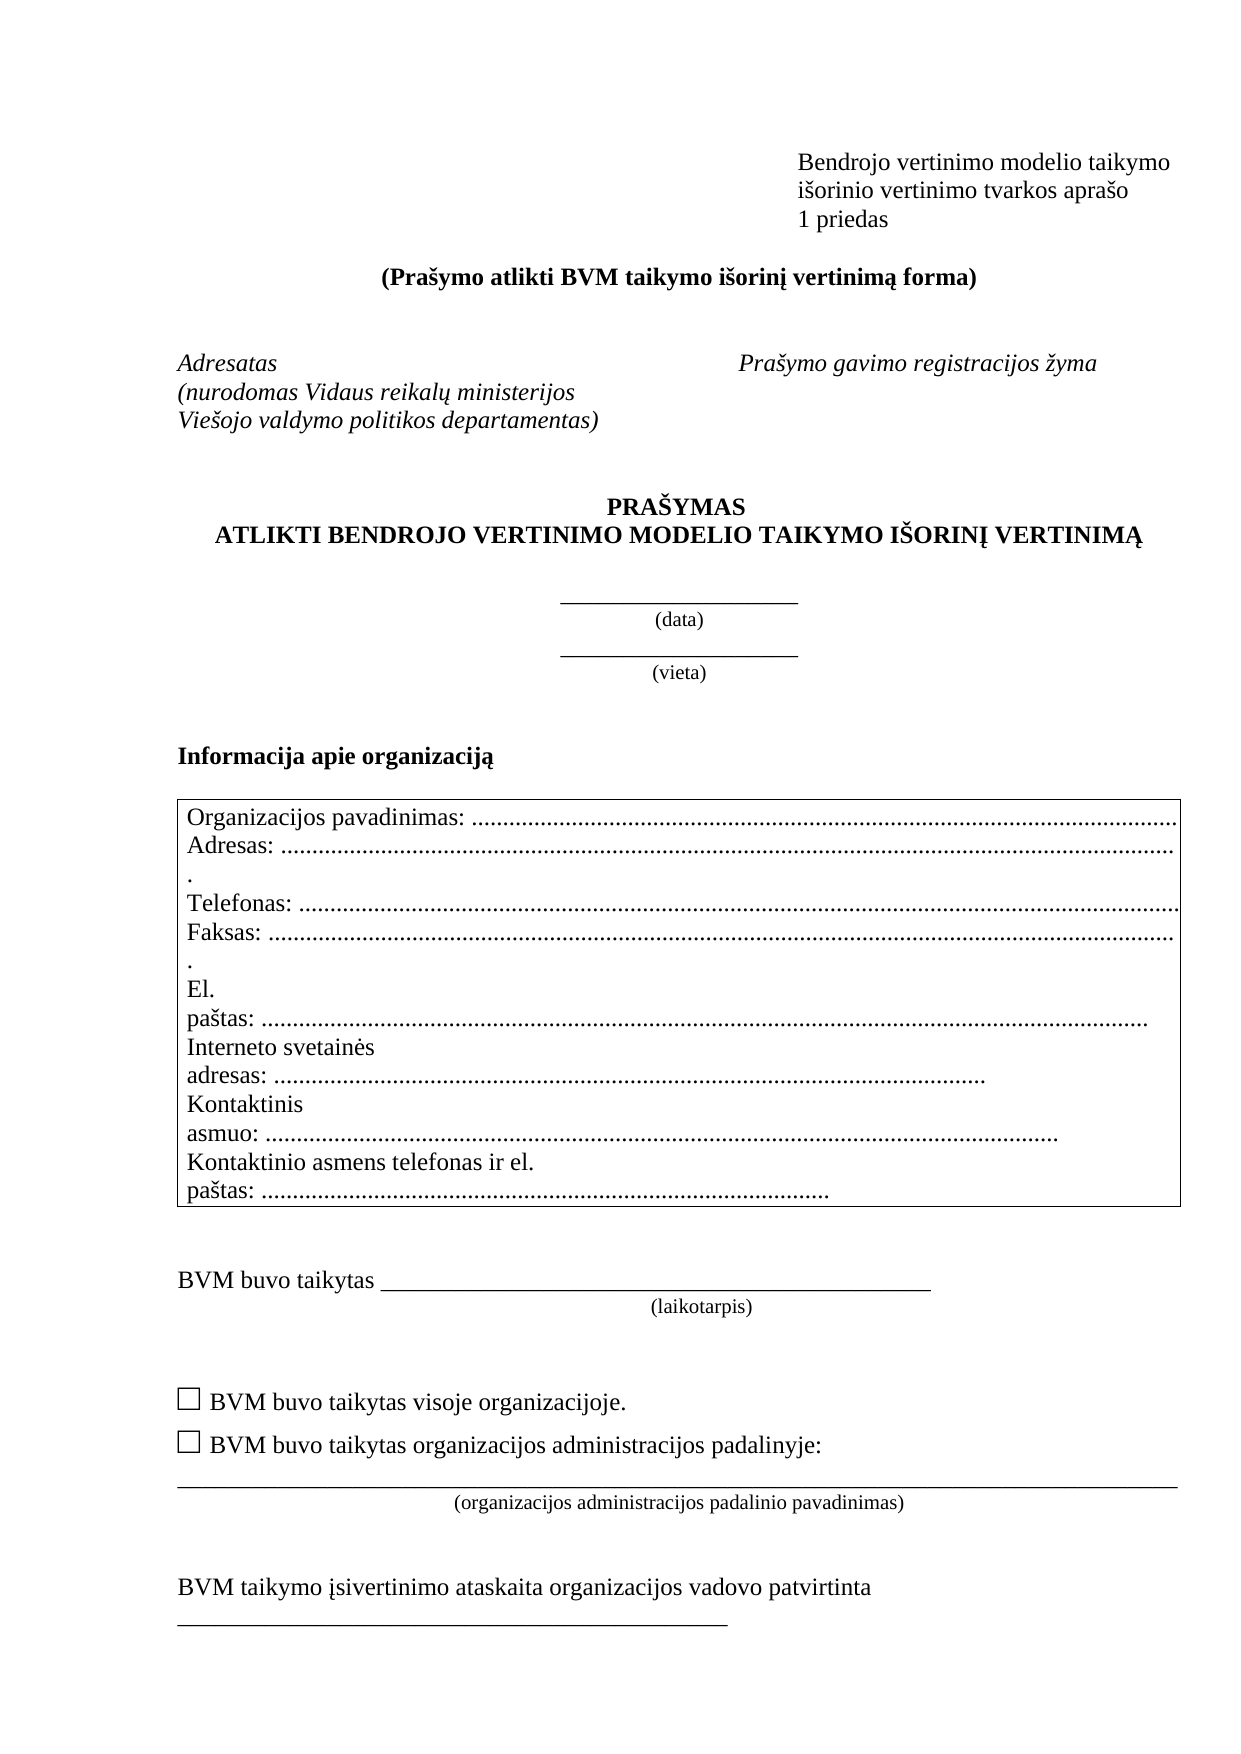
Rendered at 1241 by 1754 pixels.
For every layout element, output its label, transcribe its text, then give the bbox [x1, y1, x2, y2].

text Telefonas: ............................................................................................................................................. [178, 885, 1180, 914]
text Organizacijos pavadinimas: ................................................................................................................. [178, 800, 1180, 827]
text (Prašymo atlikti BVM taikymo išorinį vertinimą forma) [177, 262, 1181, 291]
text Interneto svetainės adresas: .................................................................................................................. [178, 1029, 1180, 1086]
text (data) [177, 607, 1181, 631]
text Informacija apie organizaciją [177, 741, 1181, 770]
text □ BVM buvo taikytas organizacijos administracijos padalinyje: [177, 1418, 1181, 1462]
text Adresatas Prašymo gavimo registracijos žyma [177, 348, 1181, 377]
text PRAŠYMAS [177, 492, 1181, 521]
text Kontaktinio asmens telefonas ir el. paštas: ........................................................................................... [178, 1144, 1180, 1206]
text BVM buvo taikytas ____________________________________________ [177, 1265, 1181, 1294]
text ____________________________________________ [177, 1601, 1181, 1629]
text ________________________________________________________________________________ [177, 1462, 1181, 1490]
text Kontaktinis asmuo: ............................................................................................................................... [178, 1086, 1180, 1144]
text Bendrojo vertinimo modelio taikymo išorinio vertinimo tvarkos aprašo [797, 147, 1181, 204]
text ATLIKTI BENDROJO VERTINIMO MODELIO TAIKYMO IŠORINĮ VERTINIMĄ [177, 521, 1181, 549]
text Viešojo valdymo politikos departamentas) [177, 406, 1181, 434]
text 1 priedas [797, 204, 1181, 233]
text El. paštas: .............................................................................................................................................. [178, 971, 1180, 1029]
text ___________________ [177, 578, 1181, 607]
text Faksas: .................................................................................................................................................. [178, 914, 1180, 971]
text ___________________ [177, 631, 1181, 660]
text BVM taikymo įsivertinimo ataskaita organizacijos vadovo patvirtinta [177, 1572, 1181, 1601]
text (vieta) [177, 660, 1181, 684]
text (organizacijos administracijos padalinio pavadinimas) [177, 1490, 1181, 1514]
text Adresas: ................................................................................................................................................ [178, 827, 1180, 885]
text □ BVM buvo taikytas visoje organizacijoje. [177, 1375, 1181, 1418]
text (laikotarpis) [177, 1294, 1181, 1318]
text (nurodomas Vidaus reikalų ministerijos [177, 377, 1181, 406]
